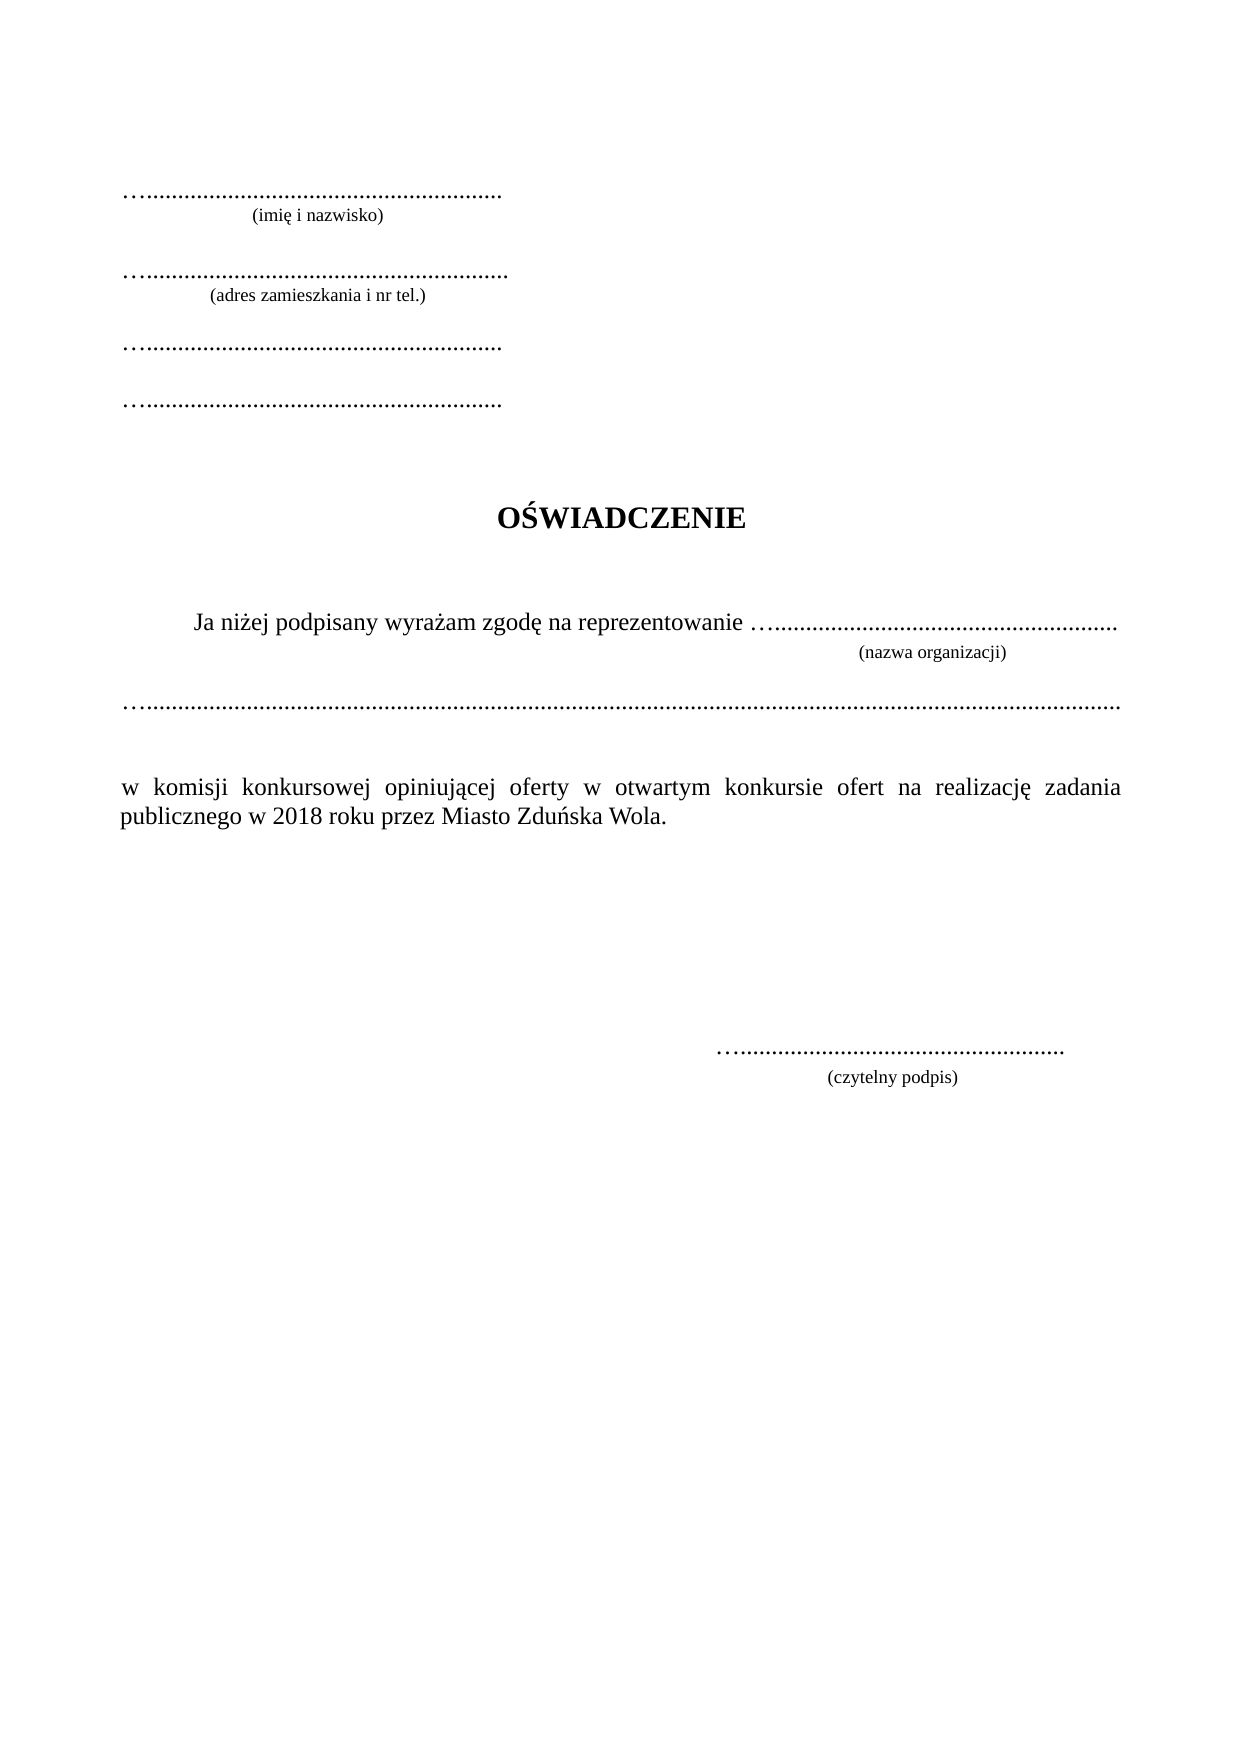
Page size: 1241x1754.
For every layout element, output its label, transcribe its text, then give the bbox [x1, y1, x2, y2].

text ….................................................... [120, 1031, 1122, 1060]
text …......................................................... [120, 384, 1122, 413]
text …......................................................... [120, 176, 1122, 204]
text (adres zamieszkania i nr tel.) [120, 283, 1122, 305]
text OŚWIADCZENIE [120, 499, 1122, 535]
text Ja niżej podpisany wyrażam zgodę na reprezentowanie …....................................................... [120, 607, 1122, 636]
text …......................................................... [120, 327, 1122, 355]
text …............................................................................................................................................................ [120, 686, 1122, 715]
text ….......................................................... [120, 255, 1122, 283]
text (czytelny podpis) [120, 1060, 1122, 1088]
text (imię i nazwisko) [120, 204, 1122, 226]
text (nazwa organizacji) [120, 636, 1122, 664]
text w komisji konkursowej opiniującej oferty w otwartym konkursie ofert na realizację zadania publicznego w 2018 roku przez Miasto Zduńska Wola. [120, 772, 1122, 830]
